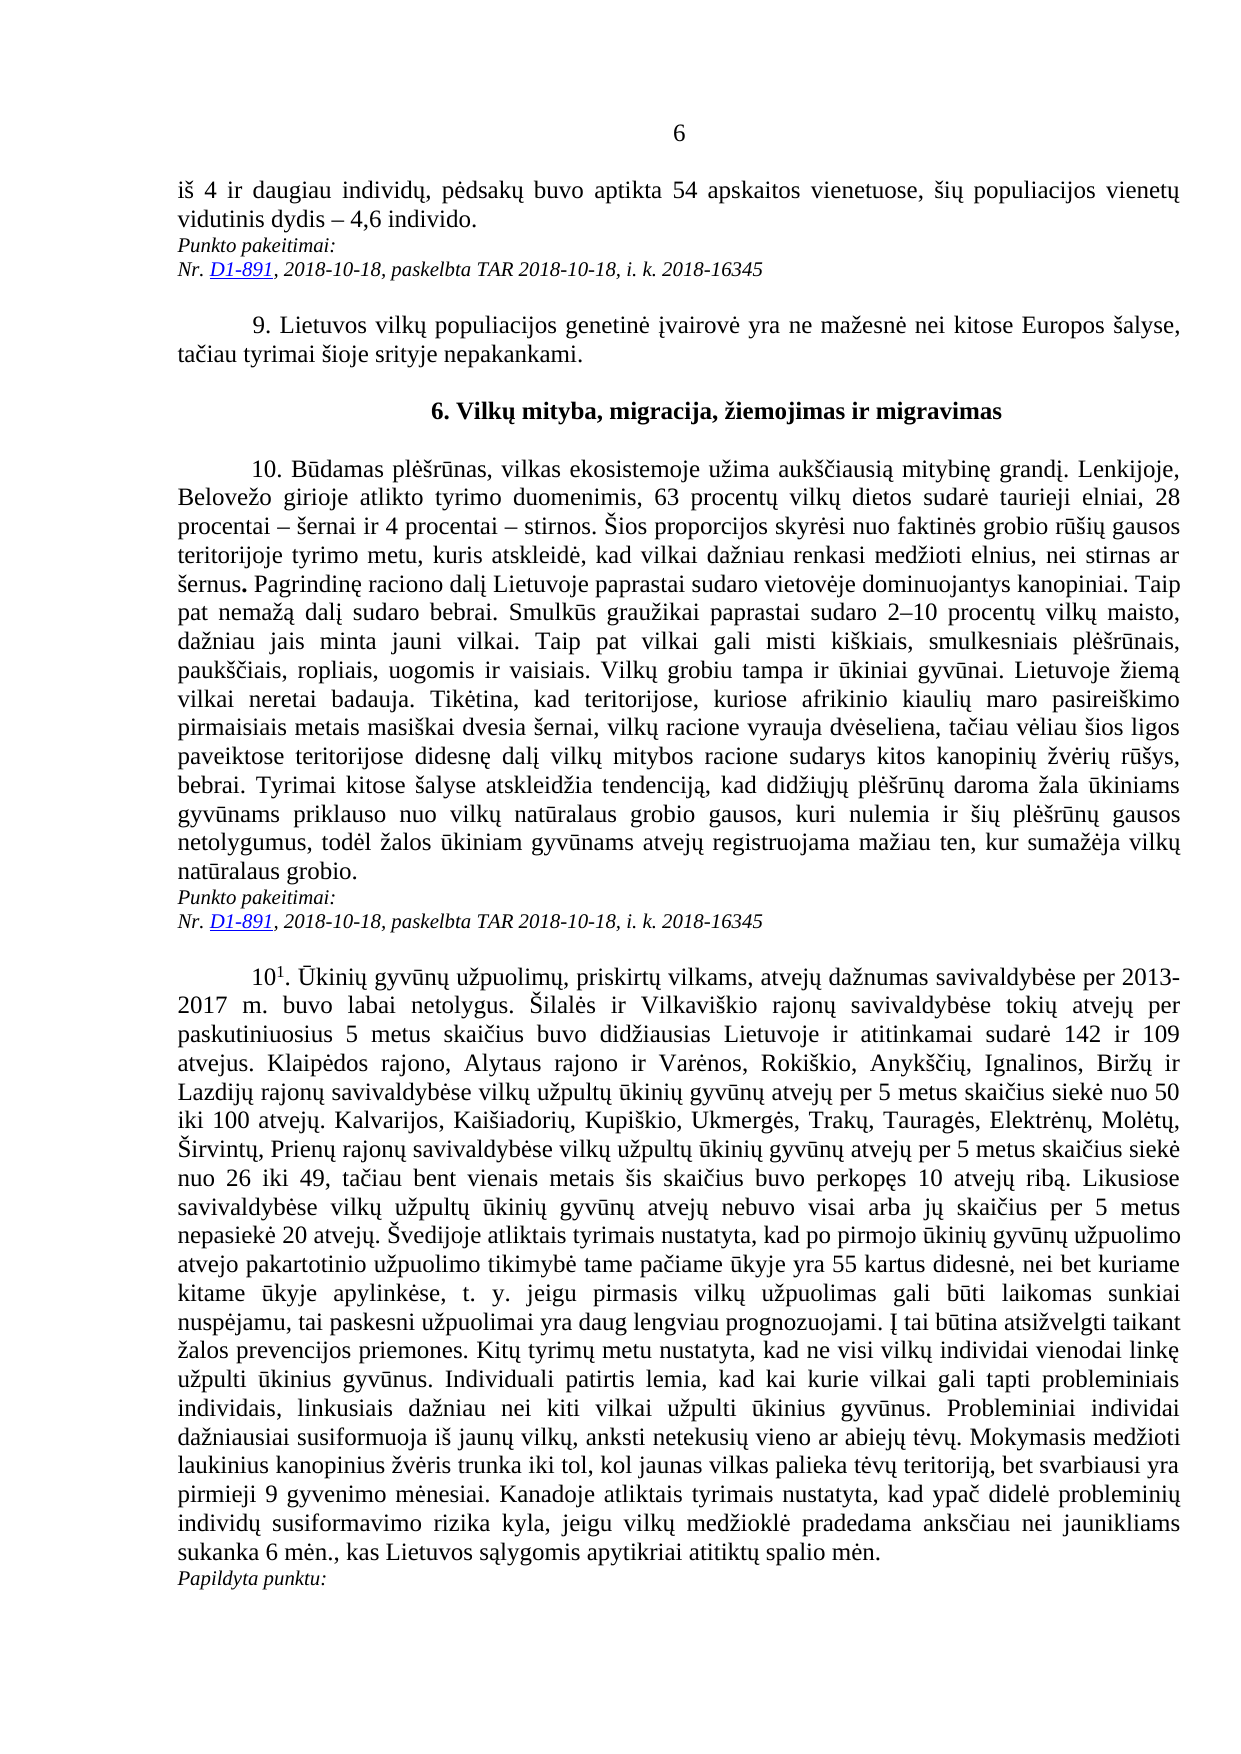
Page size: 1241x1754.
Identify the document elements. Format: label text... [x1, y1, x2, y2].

text Papildyta punktu: [177, 1566, 1181, 1590]
text Nr. D1-891, 2018-10-18, paskelbta TAR 2018-10-18, i. k. 2018-16345 [177, 257, 1181, 281]
text Nr. D1-891, 2018-10-18, paskelbta TAR 2018-10-18, i. k. 2018-16345 [177, 909, 1181, 933]
text Punkto pakeitimai: [177, 233, 1181, 257]
text 9. Lietuvos vilkų populiacijos genetinė įvairovė yra ne mažesnė nei kitose Europos šalyse, tačiau tyrimai šioje srityje nepakankami. [177, 310, 1181, 367]
text 101. Ūkinių gyvūnų užpuolimų, priskirtų vilkams, atvejų dažnumas savivaldybėse per 2013-2017 m. buvo labai netolygus. Šilalės ir Vilkaviškio rajonų savivaldybėse tokių atvejų per paskutiniuosius 5 metus skaičius buvo didžiausias Lietuvoje ir atitinkamai sudarė 142 ir 109 atvejus. Klaipėdos rajono, Alytaus rajono ir Varėnos, Rokiškio, Anykščių, Ignalinos, Biržų ir Lazdijų rajonų savivaldybėse vilkų užpultų ūkinių gyvūnų atvejų per 5 metus skaičius siekė nuo 50 iki 100 atvejų. Kalvarijos, Kaišiadorių, Kupiškio, Ukmergės, Trakų, Tauragės, Elektrėnų, Molėtų, Širvintų, Prienų rajonų savivaldybėse vilkų užpultų ūkinių gyvūnų atvejų per 5 metus skaičius siekė nuo 26 iki 49, tačiau bent vienais metais šis skaičius buvo perkopęs 10 atvejų ribą. Likusiose savivaldybėse vilkų užpultų ūkinių gyvūnų atvejų nebuvo visai arba jų skaičius per 5 metus nepasiekė 20 atvejų. Švedijoje atliktais tyrimais nustatyta, kad po pirmojo ūkinių gyvūnų užpuolimo atvejo pakartotinio užpuolimo tikimybė tame pačiame ūkyje yra 55 kartus didesnė, nei bet kuriame kitame ūkyje apylinkėse, t. y. jeigu pirmasis vilkų užpuolimas gali būti laikomas sunkiai nuspėjamu, tai paskesni užpuolimai yra daug lengviau prognozuojami. Į tai būtina atsižvelgti taikant žalos prevencijos priemones. Kitų tyrimų metu nustatyta, kad ne visi vilkų individai vienodai linkę užpulti ūkinius gyvūnus. Individuali patirtis lemia, kad kai kurie vilkai gali tapti probleminiais individais, linkusiais dažniau nei kiti vilkai užpulti ūkinius gyvūnus. Probleminiai individai dažniausiai susiformuoja iš jaunų vilkų, anksti netekusių vieno ar abiejų tėvų. Mokymasis medžioti laukinius kanopinius žvėris trunka iki tol, kol jaunas vilkas palieka tėvų teritoriją, bet svarbiausi yra pirmieji 9 gyvenimo mėnesiai. Kanadoje atliktais tyrimais nustatyta, kad ypač didelė probleminių individų susiformavimo rizika kyla, jeigu vilkų medžioklė pradedama anksčiau nei jaunikliams sukanka 6 mėn., kas Lietuvos sąlygomis apytikriai atitiktų spalio mėn. [177, 962, 1181, 1566]
text 10. Būdamas plėšrūnas, vilkas ekosistemoje užima aukščiausią mitybinę grandį. Lenkijoje, Belovežo girioje atlikto tyrimo duomenimis, 63 procentų vilkų dietos sudarė taurieji elniai, 28 procentai – šernai ir 4 procentai – stirnos. Šios proporcijos skyrėsi nuo faktinės grobio rūšių gausos teritorijoje tyrimo metu, kuris atskleidė, kad vilkai dažniau renkasi medžioti elnius, nei stirnas ar šernus. Pagrindinę raciono dalį Lietuvoje paprastai sudaro vietovėje dominuojantys kanopiniai. Taip pat nemažą dalį sudaro bebrai. Smulkūs graužikai paprastai sudaro 2–10 procentų vilkų maisto, dažniau jais minta jauni vilkai. Taip pat vilkai gali misti kiškiais, smulkesniais plėšrūnais, paukščiais, ropliais, uogomis ir vaisiais. Vilkų grobiu tampa ir ūkiniai gyvūnai. Lietuvoje žiemą vilkai neretai badauja. Tikėtina, kad teritorijose, kuriose afrikinio kiaulių maro pasireiškimo pirmaisiais metais masiškai dvesia šernai, vilkų racione vyrauja dvėseliena, tačiau vėliau šios ligos paveiktose teritorijose didesnę dalį vilkų mitybos racione sudarys kitos kanopinių žvėrių rūšys, bebrai. Tyrimai kitose šalyse atskleidžia tendenciją, kad didžiųjų plėšrūnų daroma žala ūkiniams gyvūnams priklauso nuo vilkų natūralaus grobio gausos, kuri nulemia ir šių plėšrūnų gausos netolygumus, todėl žalos ūkiniam gyvūnams atvejų registruojama mažiau ten, kur sumažėja vilkų natūralaus grobio. [177, 454, 1181, 885]
text 6. Vilkų mityba, migracija, žiemojimas ir migravimas [252, 396, 1181, 425]
text Punkto pakeitimai: [177, 885, 1181, 909]
text iš 4 ir daugiau individų, pėdsakų buvo aptikta 54 apskaitos vienetuose, šių populiacijos vienetų vidutinis dydis – 4,6 individo. [177, 176, 1181, 233]
